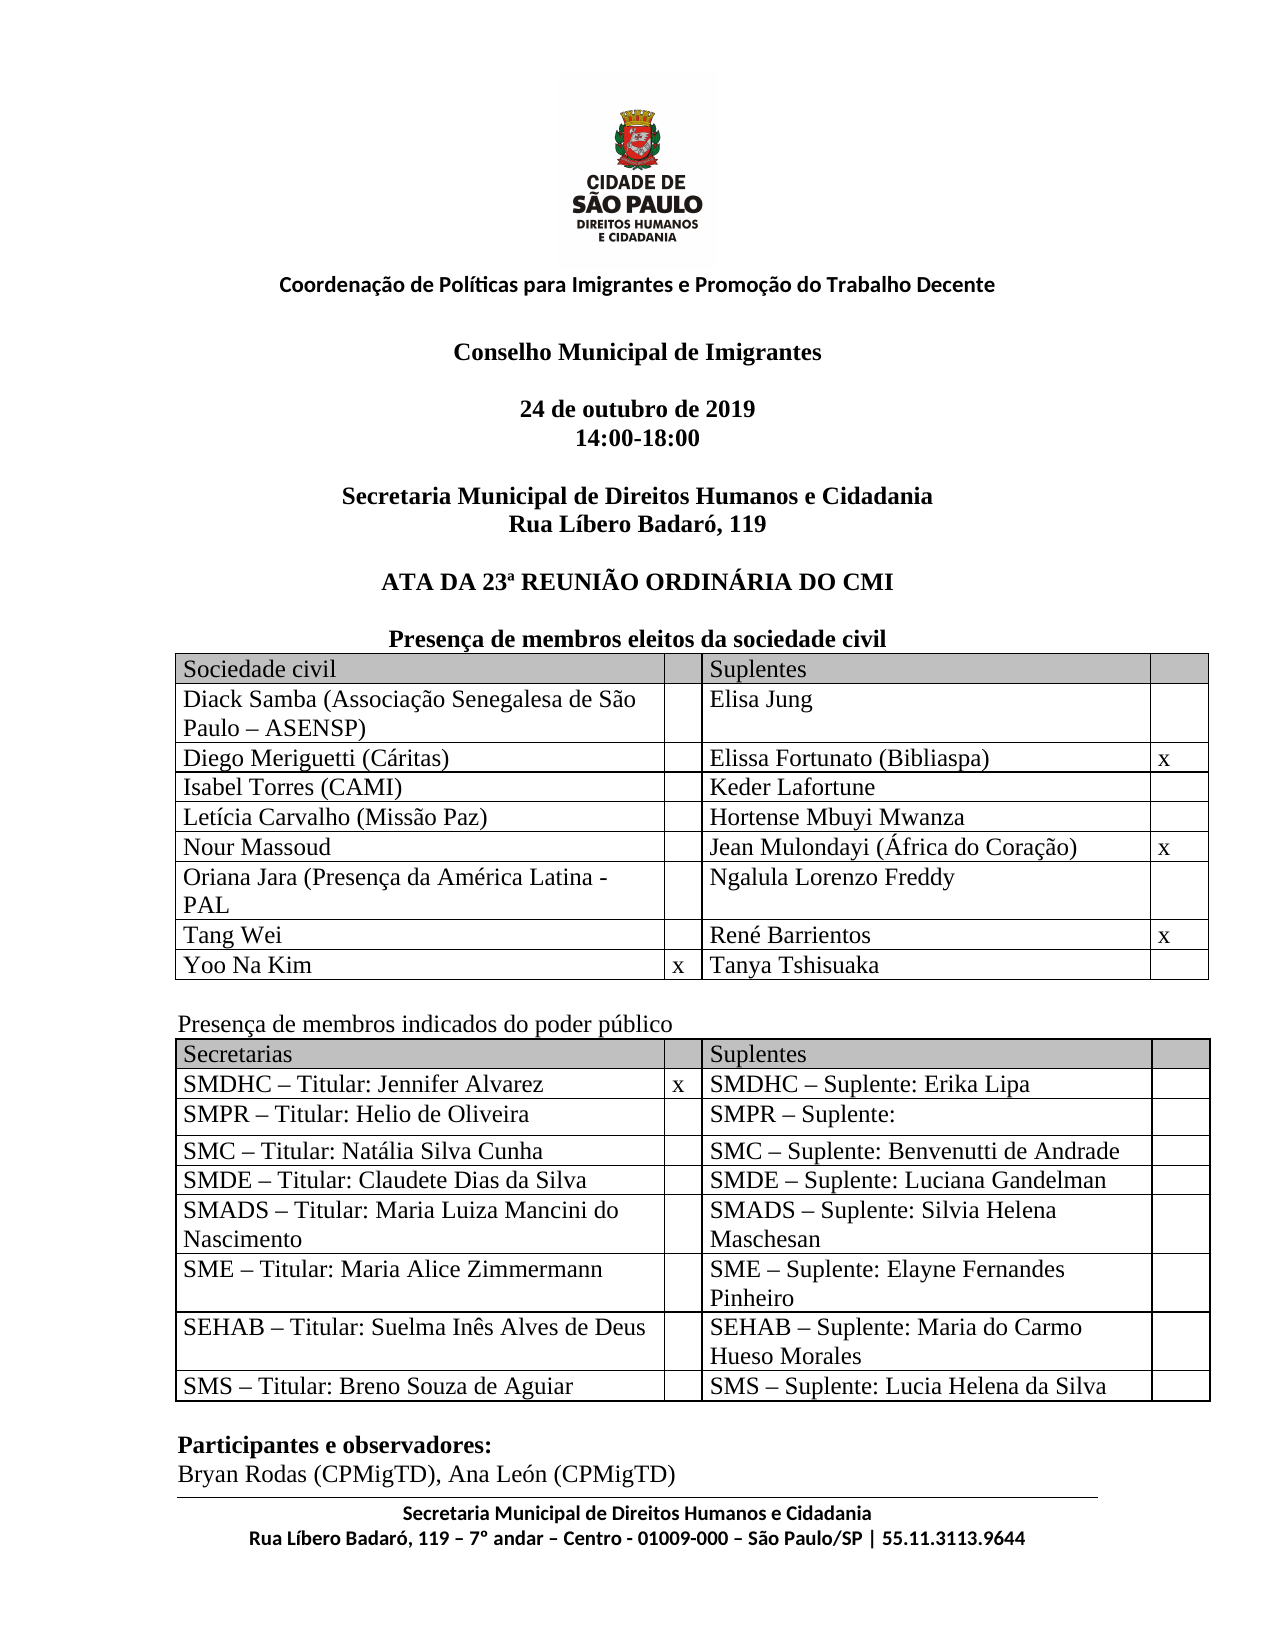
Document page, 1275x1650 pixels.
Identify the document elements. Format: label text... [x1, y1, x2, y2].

table_header Suplentes [703, 1040, 1151, 1068]
table_cell Isabel Torres (CAMI) [176, 773, 664, 801]
table_cell [1153, 1136, 1209, 1164]
table_cell Oriana Jara (Presença da América Latina - PAL [176, 862, 664, 919]
table_cell [665, 684, 701, 742]
table_cell SMPR – Titular: Helio de Oliveira [177, 1099, 664, 1135]
table_cell SMADS – Suplente: Silvia Helena Maschesan [703, 1195, 1151, 1253]
table_cell [1151, 862, 1208, 919]
table_cell Ngalula Lorenzo Freddy [703, 862, 1150, 919]
table_cell [1153, 1371, 1209, 1400]
table_cell SMDHC – Titular: Jennifer Alvarez [177, 1069, 664, 1098]
table_cell SEHAB – Titular: Suelma Inês Alves de Deus [177, 1313, 664, 1370]
table_cell SMDE – Titular: Claudete Dias da Silva [177, 1166, 664, 1194]
table_cell Letícia Carvalho (Missão Paz) [176, 802, 664, 831]
text Rua Líbero Badaró, 119 [177, 509, 1098, 538]
table_cell [1153, 1254, 1209, 1311]
text Presença de membros indicados do poder público [177, 1009, 1098, 1037]
table_header [1151, 654, 1208, 683]
table_cell x [665, 1069, 701, 1098]
table_cell [1153, 1099, 1209, 1135]
table_header Secretarias [177, 1040, 664, 1068]
table_cell [665, 1195, 701, 1253]
table_cell [665, 802, 701, 831]
table_cell Hortense Mbuyi Mwanza [703, 802, 1150, 831]
table_cell SMDE – Suplente: Luciana Gandelman [703, 1166, 1151, 1194]
table_cell [665, 773, 701, 801]
text Presença de membros eleitos da sociedade civil [177, 624, 1098, 653]
table_header [1153, 1040, 1209, 1068]
table_cell SMC – Suplente: Benvenutti de Andrade [703, 1136, 1151, 1164]
table_cell SEHAB – Suplente: Maria do Carmo Hueso Morales [703, 1313, 1151, 1370]
table_cell Elisa Jung [703, 684, 1150, 742]
table_cell [665, 1136, 701, 1164]
table_cell [1151, 950, 1208, 979]
table_cell Keder Lafortune [703, 773, 1150, 801]
table_cell Elissa Fortunato (Bibliaspa) [703, 743, 1150, 771]
text 24 de outubro de 2019 [177, 394, 1098, 423]
text 14:00-18:00 [177, 423, 1098, 452]
table_cell x [1151, 832, 1208, 861]
table_cell [665, 1313, 701, 1370]
picture [557, 73, 718, 269]
table_cell SMS – Titular: Breno Souza de Aguiar [177, 1371, 664, 1400]
table_cell [665, 743, 701, 771]
table_cell Jean Mulondayi (África do Coração) [703, 832, 1150, 861]
table_cell SMADS – Titular: Maria Luiza Mancini do Nascimento [177, 1195, 664, 1253]
table_cell SMPR – Suplente: [703, 1099, 1151, 1135]
table_cell SMS – Suplente: Lucia Helena da Silva [703, 1371, 1151, 1400]
table_cell [665, 920, 701, 949]
table_header [665, 1040, 701, 1068]
table_cell [1153, 1195, 1209, 1253]
text ­­­Conselho Municipal de Imigrantes [177, 337, 1098, 366]
table_header Suplentes [703, 654, 1150, 683]
table_cell SME – Titular: Maria Alice Zimmermann [177, 1254, 664, 1311]
table_cell [665, 1254, 701, 1311]
table_cell [665, 1099, 701, 1135]
table_cell [1151, 802, 1208, 831]
table_cell SMDHC – Suplente: Erika Lipa [703, 1069, 1151, 1098]
table_cell Tang Wei [176, 920, 664, 949]
table_cell Yoo Na Kim [176, 950, 664, 979]
table_cell Diack Samba (Associação Senegalesa de São Paulo – ASENSP) [176, 684, 664, 742]
table_cell [665, 1371, 701, 1400]
table_header [665, 654, 701, 683]
text Bryan Rodas (CPMigTD), Ana León (CPMigTD) [177, 1459, 1098, 1488]
table_cell [665, 832, 701, 861]
table_cell x [1151, 920, 1208, 949]
table_header Sociedade civil [176, 654, 664, 683]
table_cell René Barrientos [703, 920, 1150, 949]
table_cell [1153, 1313, 1209, 1370]
text Participantes e observadores: [177, 1431, 1098, 1459]
table_cell [665, 862, 701, 919]
table_cell Diego Meriguetti (Cáritas) [176, 743, 664, 771]
text Secretaria Municipal de Direitos Humanos e Cidadania [177, 481, 1098, 509]
table_cell x [665, 950, 701, 979]
table_cell [665, 1166, 701, 1194]
table_cell SMC – Titular: Natália Silva Cunha [177, 1136, 664, 1164]
table_cell [1153, 1069, 1209, 1098]
table_cell Nour Massoud [176, 832, 664, 861]
table_cell Tanya Tshisuaka [703, 950, 1150, 979]
table_cell [1153, 1166, 1209, 1194]
table_cell x [1151, 743, 1208, 771]
table_cell [1151, 684, 1208, 742]
table_cell [1151, 773, 1208, 801]
text ATA DA 23ª REUNIÃO ORDINÁRIA DO CMI [177, 567, 1098, 596]
table_cell SME – Suplente: Elayne Fernandes Pinheiro [703, 1254, 1151, 1311]
